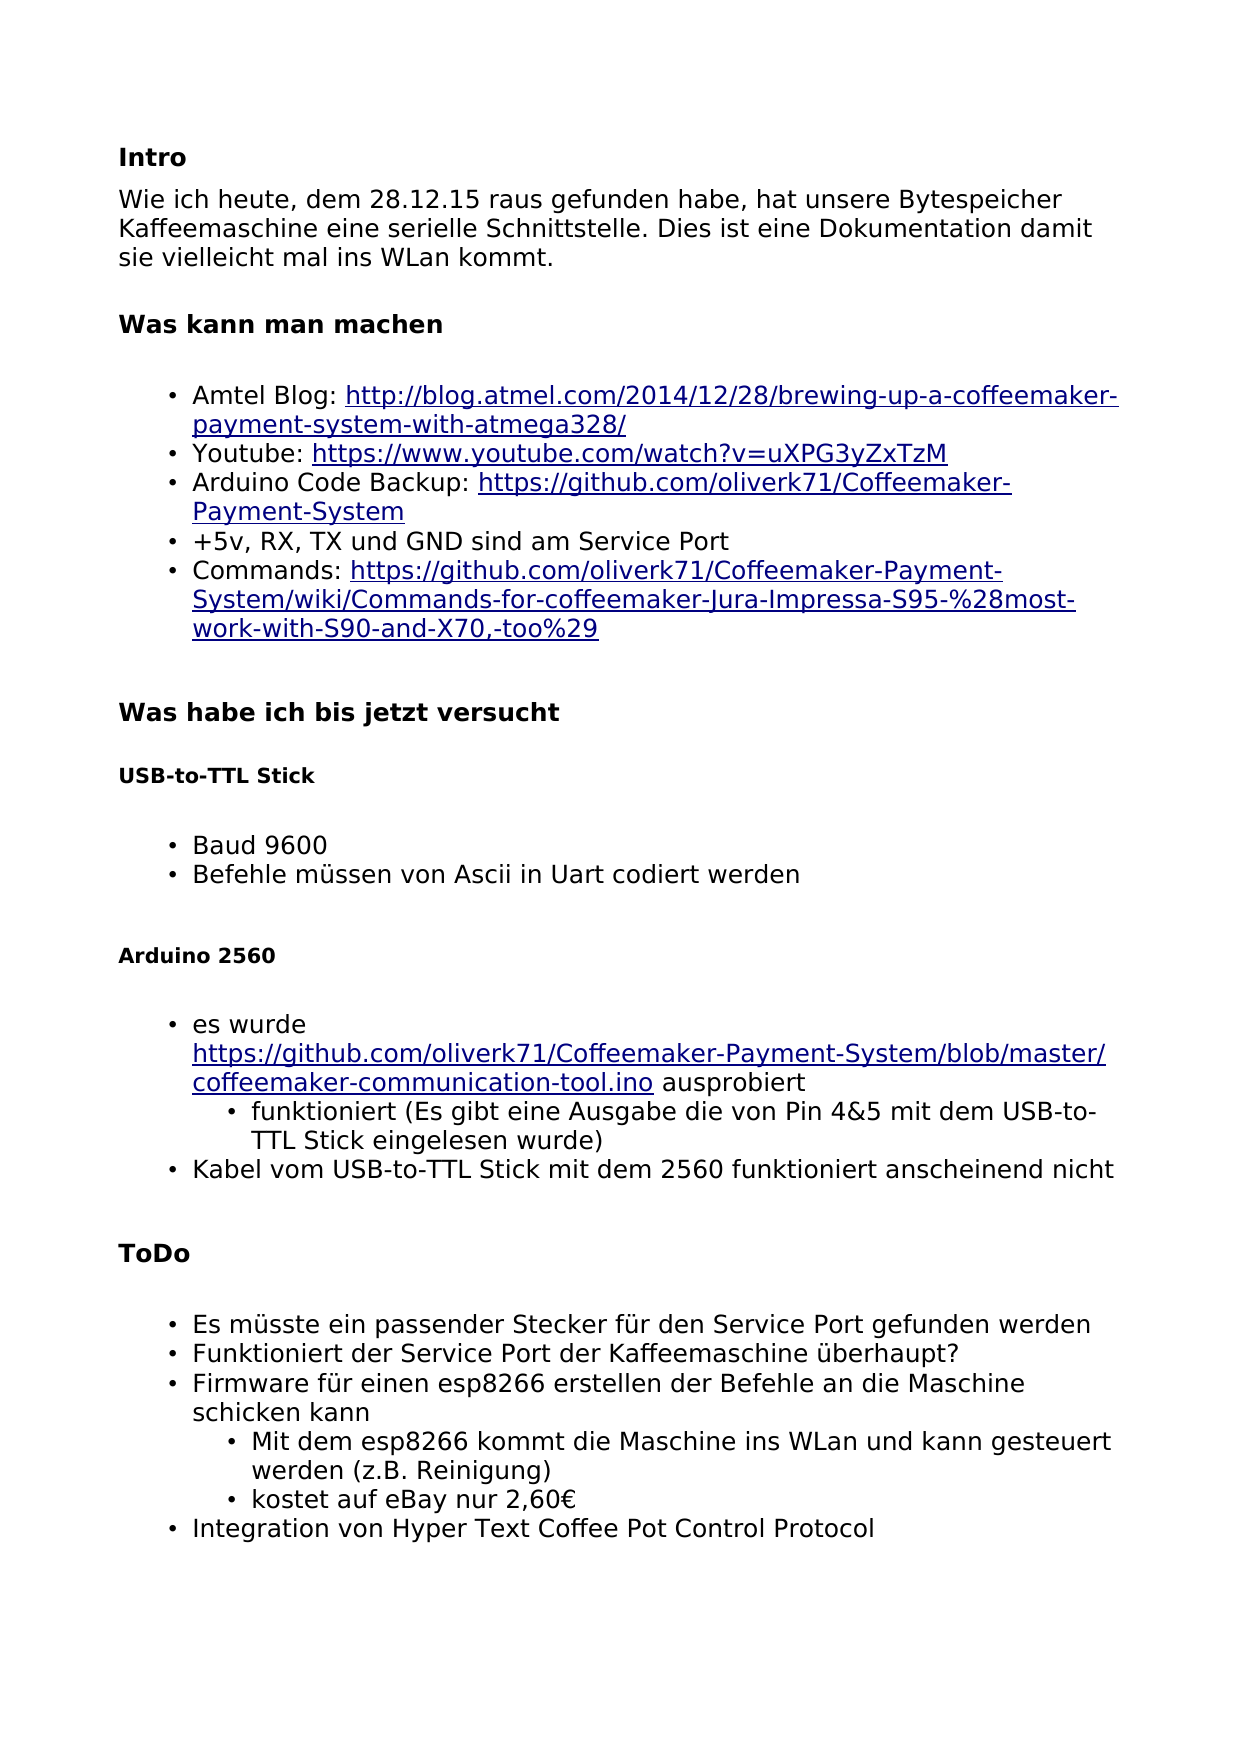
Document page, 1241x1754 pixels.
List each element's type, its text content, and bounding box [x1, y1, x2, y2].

list Befehle müssen von Ascii in Uart codiert werden [177, 860, 1122, 889]
subtitle Was kann man machen [118, 310, 1122, 339]
subtitle Was habe ich bis jetzt versucht [118, 698, 1122, 727]
list Commands: https://github.com/oliverk71/Coffeemaker-Payment-System/wiki/Commands-for-coffeemaker-Jura-Impressa-S95-%28most-work-with-S90-and-X70,-too%29 [177, 556, 1122, 643]
list Mit dem esp8266 kommt die Maschine ins WLan und kann gesteuert werden (z.B. Reinigung) [236, 1427, 1122, 1486]
text Wie ich heute, dem 28.12.15 raus gefunden habe, hat unsere Bytespeicher Kaffeemaschine eine serielle Schnittstelle. Dies ist eine Dokumentation damit sie vielleicht mal ins WLan kommt. [118, 185, 1122, 272]
list Es müsste ein passender Stecker für den Service Port gefunden werden [177, 1311, 1122, 1340]
list Kabel vom USB-to-TTL Stick mit dem 2560 funktioniert anscheinend nicht [177, 1156, 1122, 1185]
list kostet auf eBay nur 2,60€ [236, 1486, 1122, 1515]
list Baud 9600 [177, 831, 1122, 860]
list Amtel Blog: http://blog.atmel.com/2014/12/28/brewing-up-a-coffeemaker-payment-system-with-atmega328/ [177, 381, 1122, 439]
list Arduino Code Backup: https://github.com/oliverk71/Coffeemaker-Payment-System [177, 468, 1122, 527]
list funktioniert (Es gibt eine Ausgabe die von Pin 4&5 mit dem USB-to-TTL Stick eingelesen wurde) [236, 1097, 1122, 1156]
subtitle ToDo [118, 1239, 1122, 1268]
subtitle USB-to-TTL Stick [118, 764, 1122, 789]
subtitle Arduino 2560 [118, 944, 1122, 968]
list Firmware für einen esp8266 erstellen der Befehle an die Maschine schicken kann [177, 1369, 1122, 1427]
list Integration von Hyper Text Coffee Pot Control Protocol [177, 1515, 1122, 1544]
list +5v, RX, TX und GND sind am Service Port [177, 527, 1122, 556]
subtitle Intro [118, 143, 1122, 172]
list Funktioniert der Service Port der Kaffeemaschine überhaupt? [177, 1340, 1122, 1369]
list Youtube: https://www.youtube.com/watch?v=uXPG3yZxTzM [177, 439, 1122, 468]
list es wurde https://github.com/oliverk71/Coffeemaker-Payment-System/blob/master/coffeemaker-communication-tool.ino ausprobiert [177, 1010, 1122, 1097]
